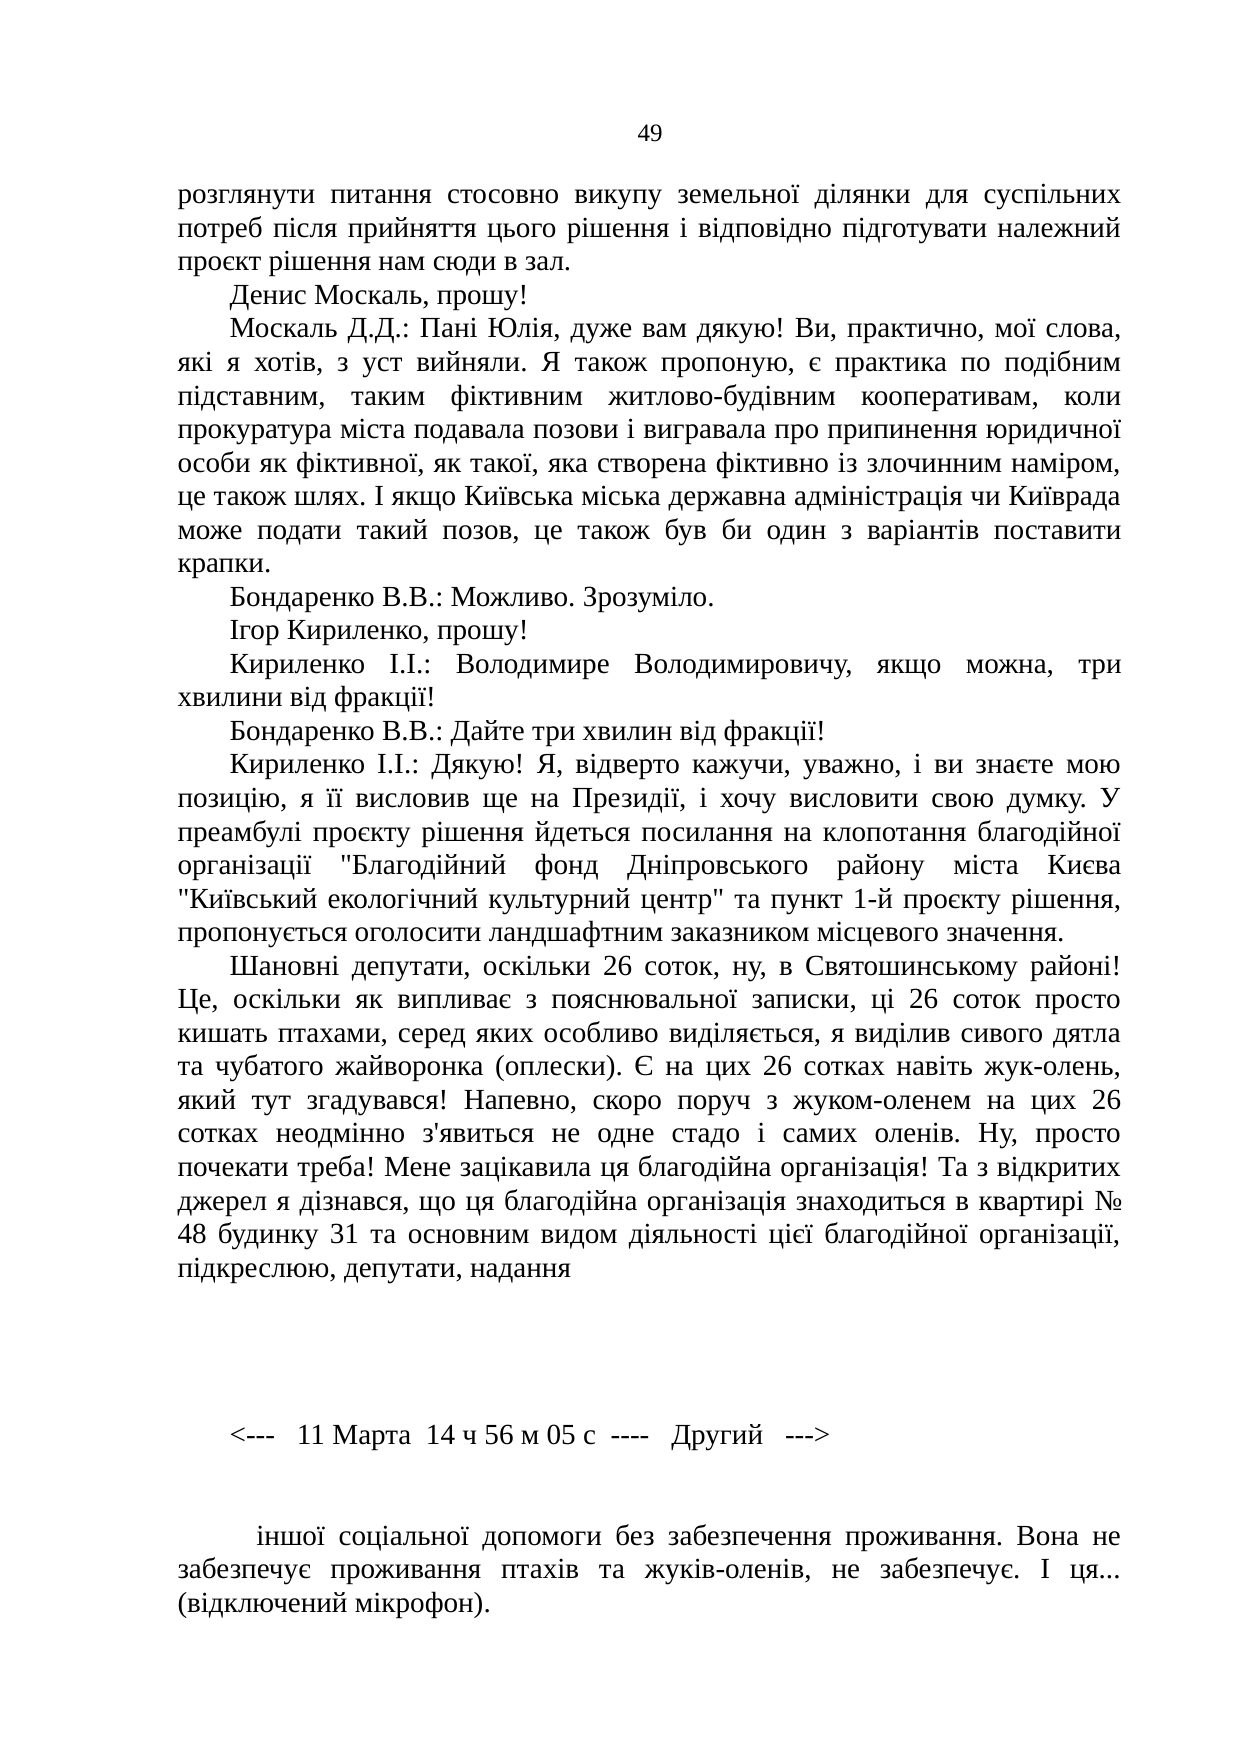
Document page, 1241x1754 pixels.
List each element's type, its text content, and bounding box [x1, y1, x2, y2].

text Бондаренко В.В.: Можливо. Зрозуміло. [177, 579, 1122, 612]
text Шановні депутати, оскільки 26 соток, ну, в Святошинському районі! Це, оскільки як випливає з пояснювальної записки, ці 26 соток просто кишать птахами, серед яких особливо виділяється, я виділив сивого дятла та чубатого жайворонка (оплески). Є на цих 26 сотках навіть жук-олень, який тут згадувався! Напевно, скоро поруч з жуком-оленем на цих 26 сотках неодмінно з'явиться не одне стадо і самих оленів. Ну, просто почекати треба! Мене зацікавила ця благодійна організація! Та з відкритих джерел я дізнався, що ця благодійна організація знаходиться в квартирі № 48 будинку 31 та основним видом діяльності цієї благодійної організації, підкреслюю, депутати, надання [177, 948, 1122, 1283]
text Кириленко І.І.: Дякую! Я, відверто кажучи, уважно, і ви знаєте мою позицію, я її висловив ще на Президії, і хочу висловити свою думку. У преамбулі проєкту рішення йдеться посилання на клопотання благодійної організації "Благодійний фонд Дніпровського району міста Києва "Київський екологічний культурний центр" та пункт 1-й проєкту рішення, пропонується оголосити ландшафтним заказником місцевого значення. [177, 747, 1122, 948]
text Ігор Кириленко, прошу! [177, 612, 1122, 646]
text <--- 11 Марта 14 ч 56 м 05 с ---- Другий ---> [177, 1417, 1122, 1451]
text Денис Москаль, прошу! [177, 277, 1122, 311]
text Кириленко І.І.: Володимире Володимировичу, якщо можна, три хвилини від фракції! [177, 646, 1122, 713]
text Москаль Д.Д.: Пані Юлія, дуже вам дякую! Ви, практично, мої слова, які я хотів, з уст вийняли. Я також пропоную, є практика по подібним підставним, таким фіктивним житлово-будівним кооперативам, коли прокуратура міста подавала позови і вигравала про припинення юридичної особи як фіктивної, як такої, яка створена фіктивно із злочинним наміром, це також шлях. І якщо Київська міська державна адміністрація чи Київрада може подати такий позов, це також був би один з варіантів поставити крапки. [177, 311, 1122, 579]
text іншої соціальної допомоги без забезпечення проживання. Вона не забезпечує проживання птахів та жуків-оленів, не забезпечує. І ця...(відключений мікрофон). [177, 1518, 1122, 1619]
text Бондаренко В.В.: Дайте три хвилин від фракції! [177, 713, 1122, 747]
text розглянути питання стосовно викупу земельної ділянки для суспільних потреб після прийняття цього рішення і відповідно підготувати належний проєкт рішення нам сюди в зал. [177, 176, 1122, 277]
